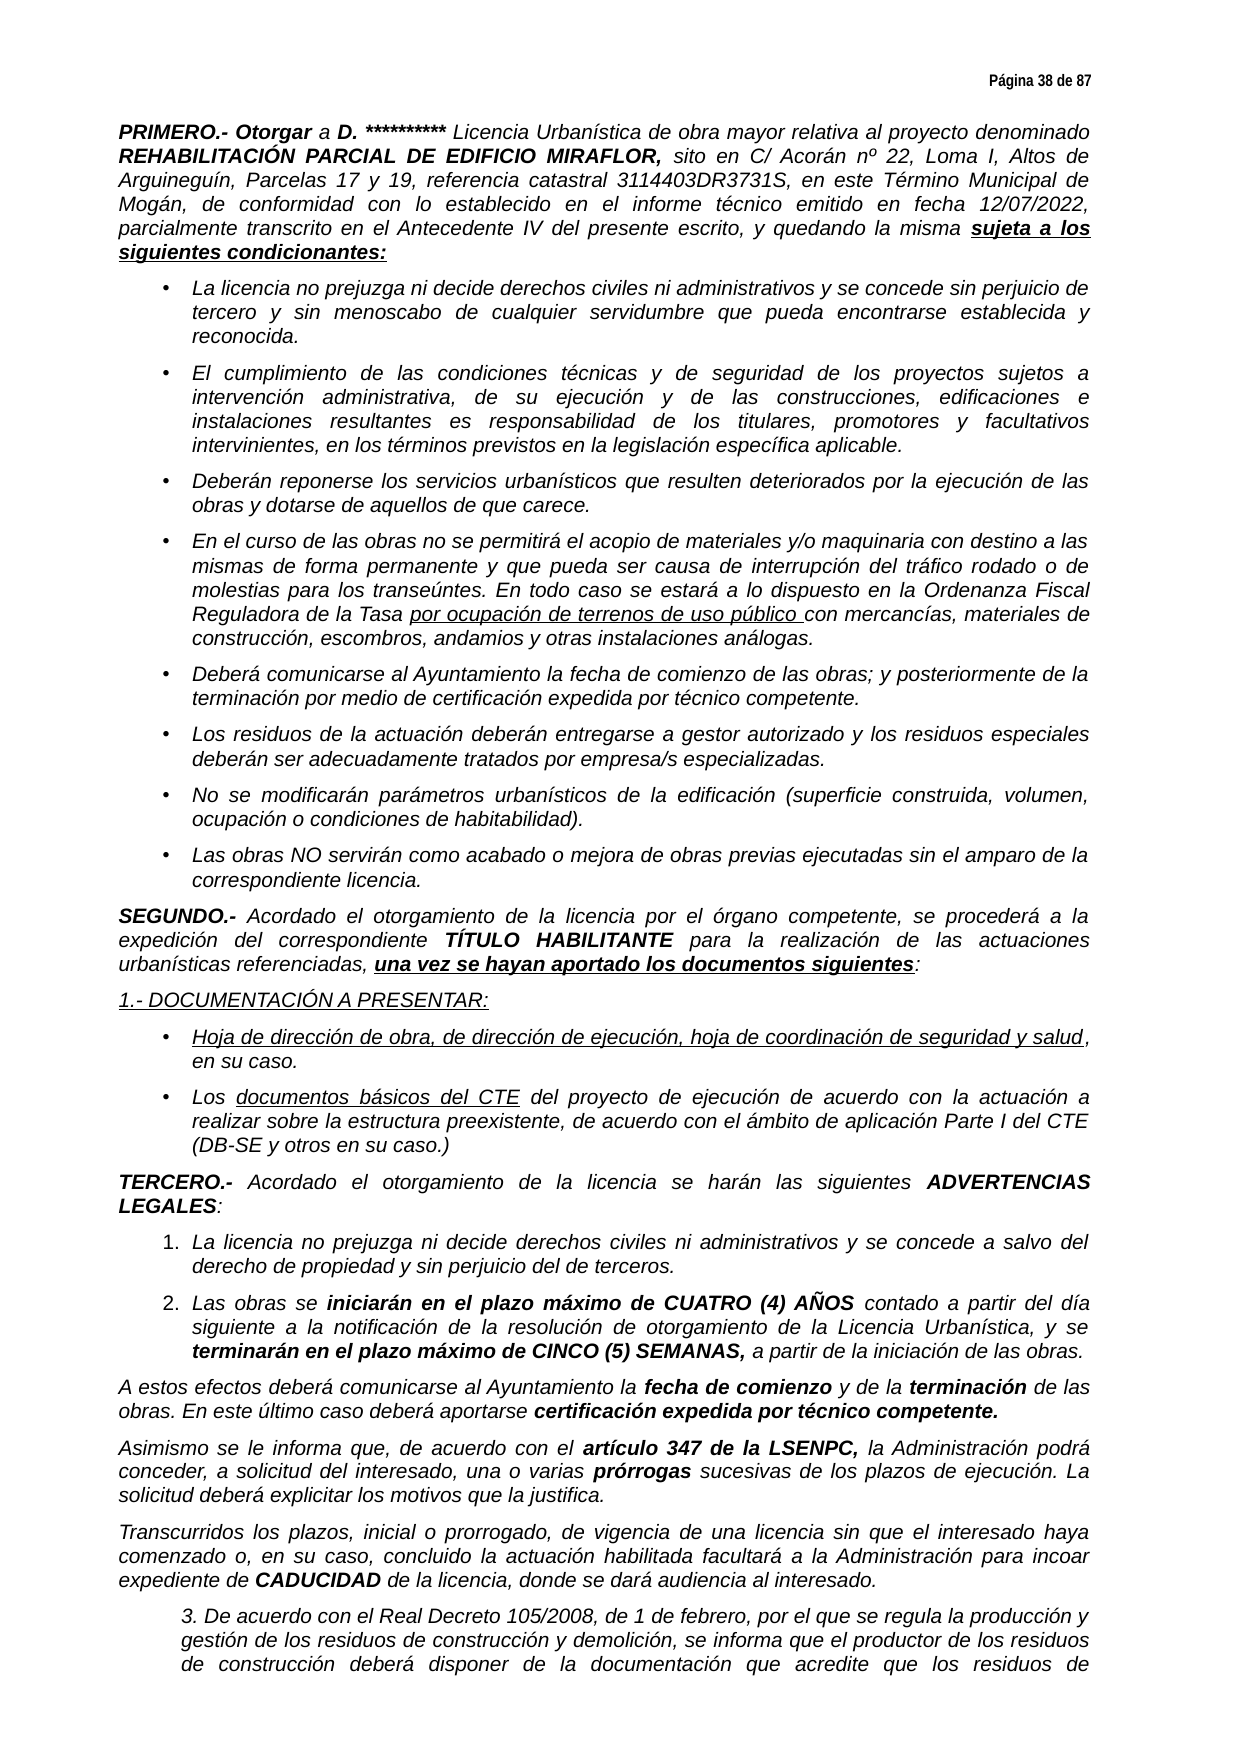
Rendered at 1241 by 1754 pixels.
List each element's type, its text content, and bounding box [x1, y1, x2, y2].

list Hoja de dirección de obra, de dirección de ejecución, hoja de coordinación de seguridad y salud, en su caso. [162, 1025, 1092, 1073]
text A estos efectos deberá comunicarse al Ayuntamiento la fecha de comienzo y de la terminación de las obras. En este último caso deberá aportarse certificación expedida por técnico competente. [118, 1375, 1092, 1423]
list La licencia no prejuzga ni decide derechos civiles ni administrativos y se concede a salvo del derecho de propiedad y sin perjuicio del de terceros. [162, 1230, 1092, 1278]
list La licencia no prejuzga ni decide derechos civiles ni administrativos y se concede sin perjuicio de tercero y sin menoscabo de cualquier servidumbre que pueda encontrarse establecida y reconocida. [162, 276, 1092, 348]
text TERCERO.- Acordado el otorgamiento de la licencia se harán las siguientes ADVERTENCIAS LEGALES: [118, 1170, 1092, 1218]
text SEGUNDO.- Acordado el otorgamiento de la licencia por el órgano competente, se procederá a la expedición del correspondiente TÍTULO HABILITANTE para la realización de las actuaciones urbanísticas referenciadas, una vez se hayan aportado los documentos siguientes: [118, 904, 1092, 976]
list Los residuos de la actuación deberán entregarse a gestor autorizado y los residuos especiales deberán ser adecuadamente tratados por empresa/s especializadas. [162, 722, 1092, 770]
list Las obras NO servirán como acabado o mejora de obras previas ejecutadas sin el amparo de la correspondiente licencia. [162, 843, 1092, 891]
text 1.- DOCUMENTACIÓN A PRESENTAR: [118, 988, 1092, 1012]
list Las obras se iniciarán en el plazo máximo de CUATRO (4) AÑOS contado a partir del día siguiente a la notificación de la resolución de otorgamiento de la Licencia Urbanística, y se terminarán en el plazo máximo de CINCO (5) SEMANAS, a partir de la iniciación de las obras. [162, 1291, 1092, 1362]
list Deberán reponerse los servicios urbanísticos que resulten deteriorados por la ejecución de las obras y dotarse de aquellos de que carece. [162, 469, 1092, 517]
list El cumplimiento de las condiciones técnicas y de seguridad de los proyectos sujetos a intervención administrativa, de su ejecución y de las construcciones, edificaciones e instalaciones resultantes es responsabilidad de los titulares, promotores y facultativos intervinientes, en los términos previstos en la legislación específica aplicable. [162, 360, 1092, 456]
text 3. De acuerdo con el Real Decreto 105/2008, de 1 de febrero, por el que se regula la producción y gestión de los residuos de construcción y demolición, se informa que el productor de los residuos de construcción deberá disponer de la documentación que acredite que los residuos de [181, 1604, 1092, 1676]
text Asimismo se le informa que, de acuerdo con el artículo 347 de la LSENPC, la Administración podrá conceder, a solicitud del interesado, una o varias prórrogas sucesivas de los plazos de ejecución. La solicitud deberá explicitar los motivos que la justifica. [118, 1435, 1092, 1507]
list Deberá comunicarse al Ayuntamiento la fecha de comienzo de las obras; y posteriormente de la terminación por medio de certificación expedida por técnico competente. [162, 662, 1092, 710]
list No se modificarán parámetros urbanísticos de la edificación (superficie construida, volumen, ocupación o condiciones de habitabilidad). [162, 783, 1092, 831]
text Transcurridos los plazos, inicial o prorrogado, de vigencia de una licencia sin que el interesado haya comenzado o, en su caso, concluido la actuación habilitada facultará a la Administración para incoar expediente de CADUCIDAD de la licencia, donde se dará audiencia al interesado. [118, 1520, 1092, 1592]
text PRIMERO.- Otorgar a D. ********** Licencia Urbanística de obra mayor relativa al proyecto denominado REHABILITACIÓN PARCIAL DE EDIFICIO MIRAFLOR, sito en C/ Acorán nº 22, Loma I, Altos de Arguineguín, Parcelas 17 y 19, referencia catastral 3114403DR3731S, en este Término Municipal de Mogán, de conformidad con lo establecido en el informe técnico emitido en fecha 12/07/2022, parcialmente transcrito en el Antecedente IV del presente escrito, y quedando la misma sujeta a los siguientes condicionantes: [118, 120, 1092, 263]
list Los documentos básicos del CTE del proyecto de ejecución de acuerdo con la actuación a realizar sobre la estructura preexistente, de acuerdo con el ámbito de aplicación Parte I del CTE (DB-SE y otros en su caso.) [162, 1085, 1092, 1157]
list En el curso de las obras no se permitirá el acopio de materiales y/o maquinaria con destino a las mismas de forma permanente y que pueda ser causa de interrupción del tráfico rodado o de molestias para los transeúntes. En todo caso se estará a lo dispuesto en la Ordenanza Fiscal Reguladora de la Tasa por ocupación de terrenos de uso público con mercancías, materiales de construcción, escombros, andamios y otras instalaciones análogas. [162, 529, 1092, 649]
